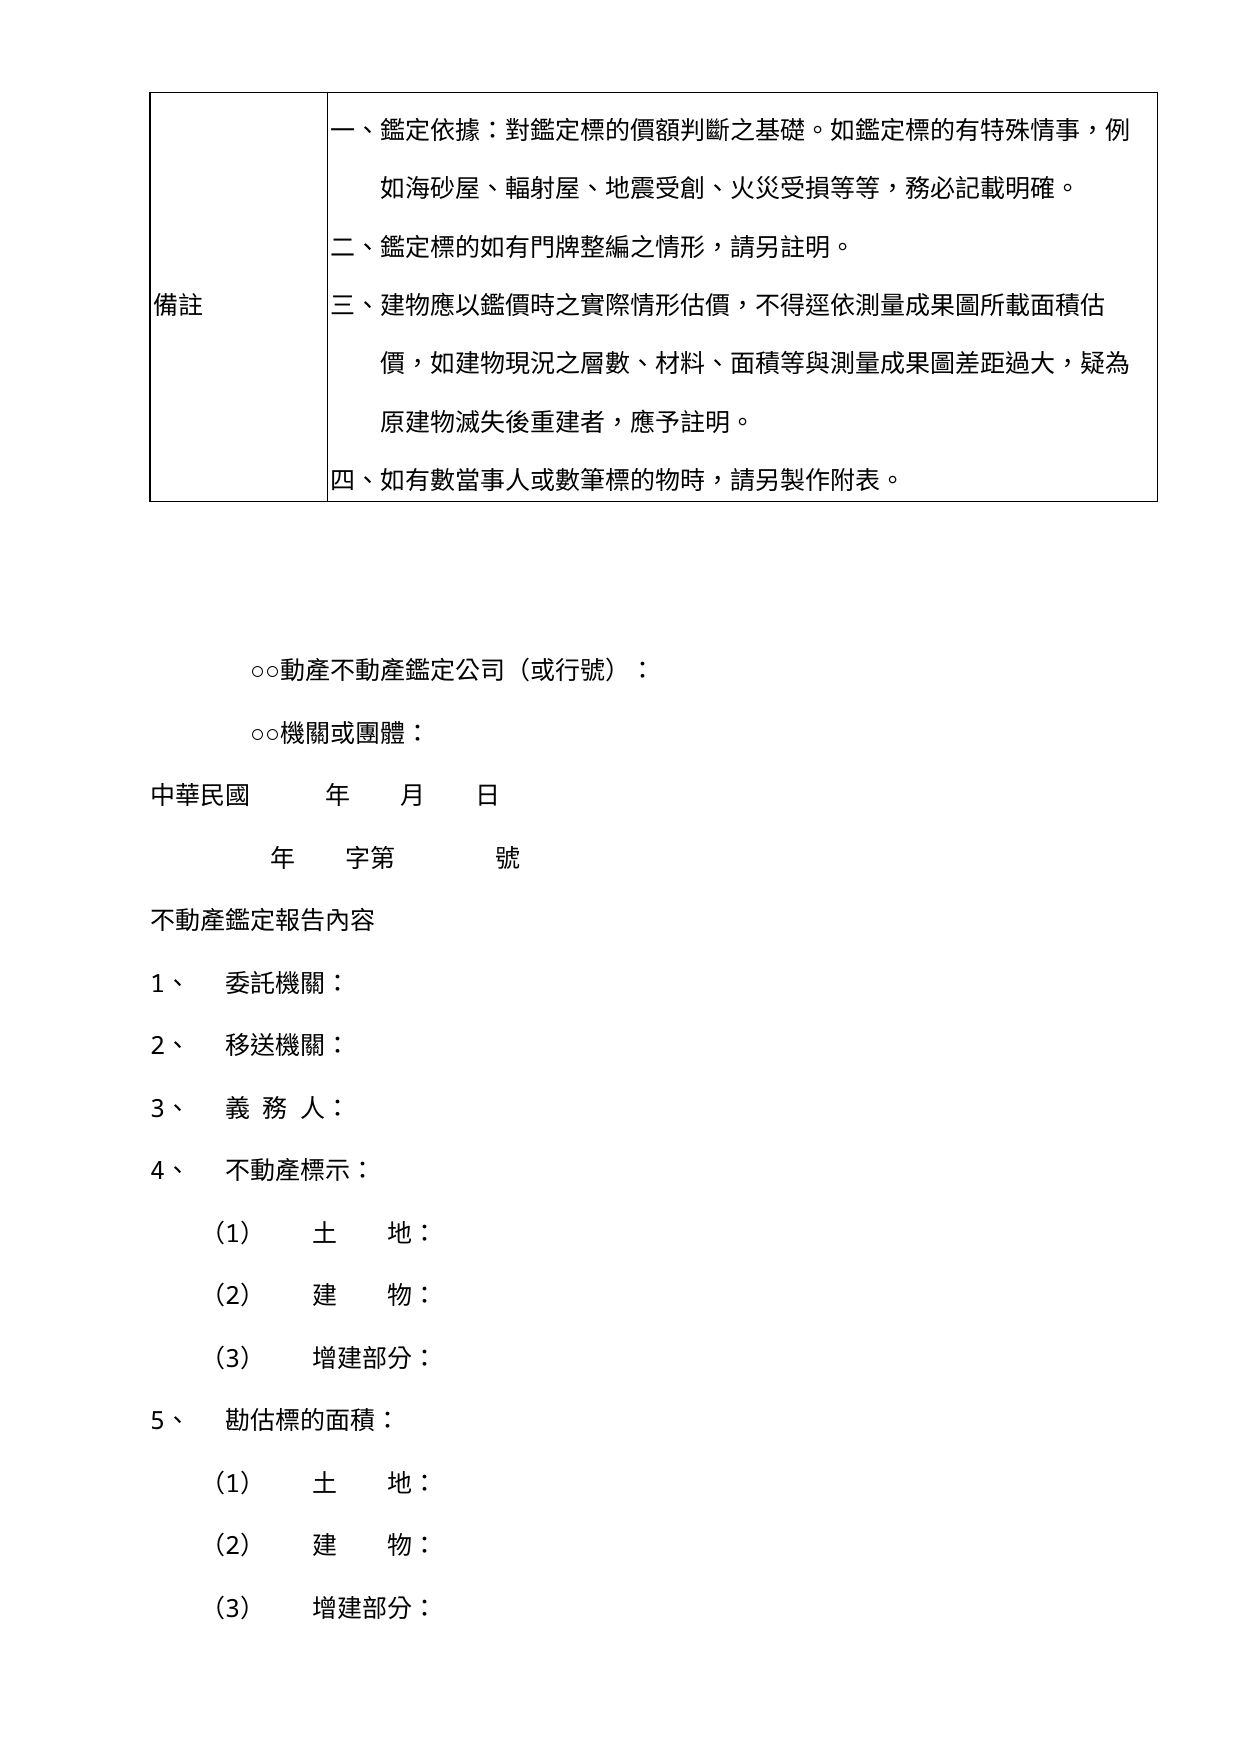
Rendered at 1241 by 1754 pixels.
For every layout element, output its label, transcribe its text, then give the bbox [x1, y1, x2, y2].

list 土 地： [200, 1189, 1152, 1252]
list 不動產標示： [150, 1127, 1152, 1189]
list 增建部分： [200, 1314, 1152, 1377]
list 義 務 人： [150, 1064, 1152, 1127]
text ○○機關或團體： [250, 689, 1152, 752]
list 土 地： [200, 1439, 1152, 1502]
text 不動產鑑定報告內容 [150, 877, 1152, 939]
text 中華民國 年 月 日 [150, 752, 1152, 814]
list 移送機關： [150, 1002, 1152, 1064]
text 年 字第 號 [150, 814, 1152, 877]
list 增建部分： [200, 1564, 1152, 1627]
list 建 物： [200, 1502, 1152, 1564]
list 建 物： [200, 1252, 1152, 1314]
text ○○動產不動產鑑定公司（或行號）： [250, 627, 1152, 689]
list 勘估標的面積： [150, 1377, 1152, 1439]
table_cell 一、鑑定依據：對鑑定標的價額判斷之基礎。如鑑定標的有特殊情事，例如海砂屋、輻射屋、地震受創、火災受損等等，務必記載明確。 二、鑑定標的如有門牌整編之情形，請另註明。 三、建物應以鑑價時之實際情形估價，不得逕依測量成果圖所載面積估價，如建物現況之層數、材料、面積等與測量成果圖差距過大，疑為原建物滅失後重建者，應予註明。 四、如有數當事人或數筆標的物時，請另製作附表。 [328, 93, 1157, 501]
list 委託機關： [150, 939, 1152, 1002]
table_cell 備註 [151, 93, 327, 501]
